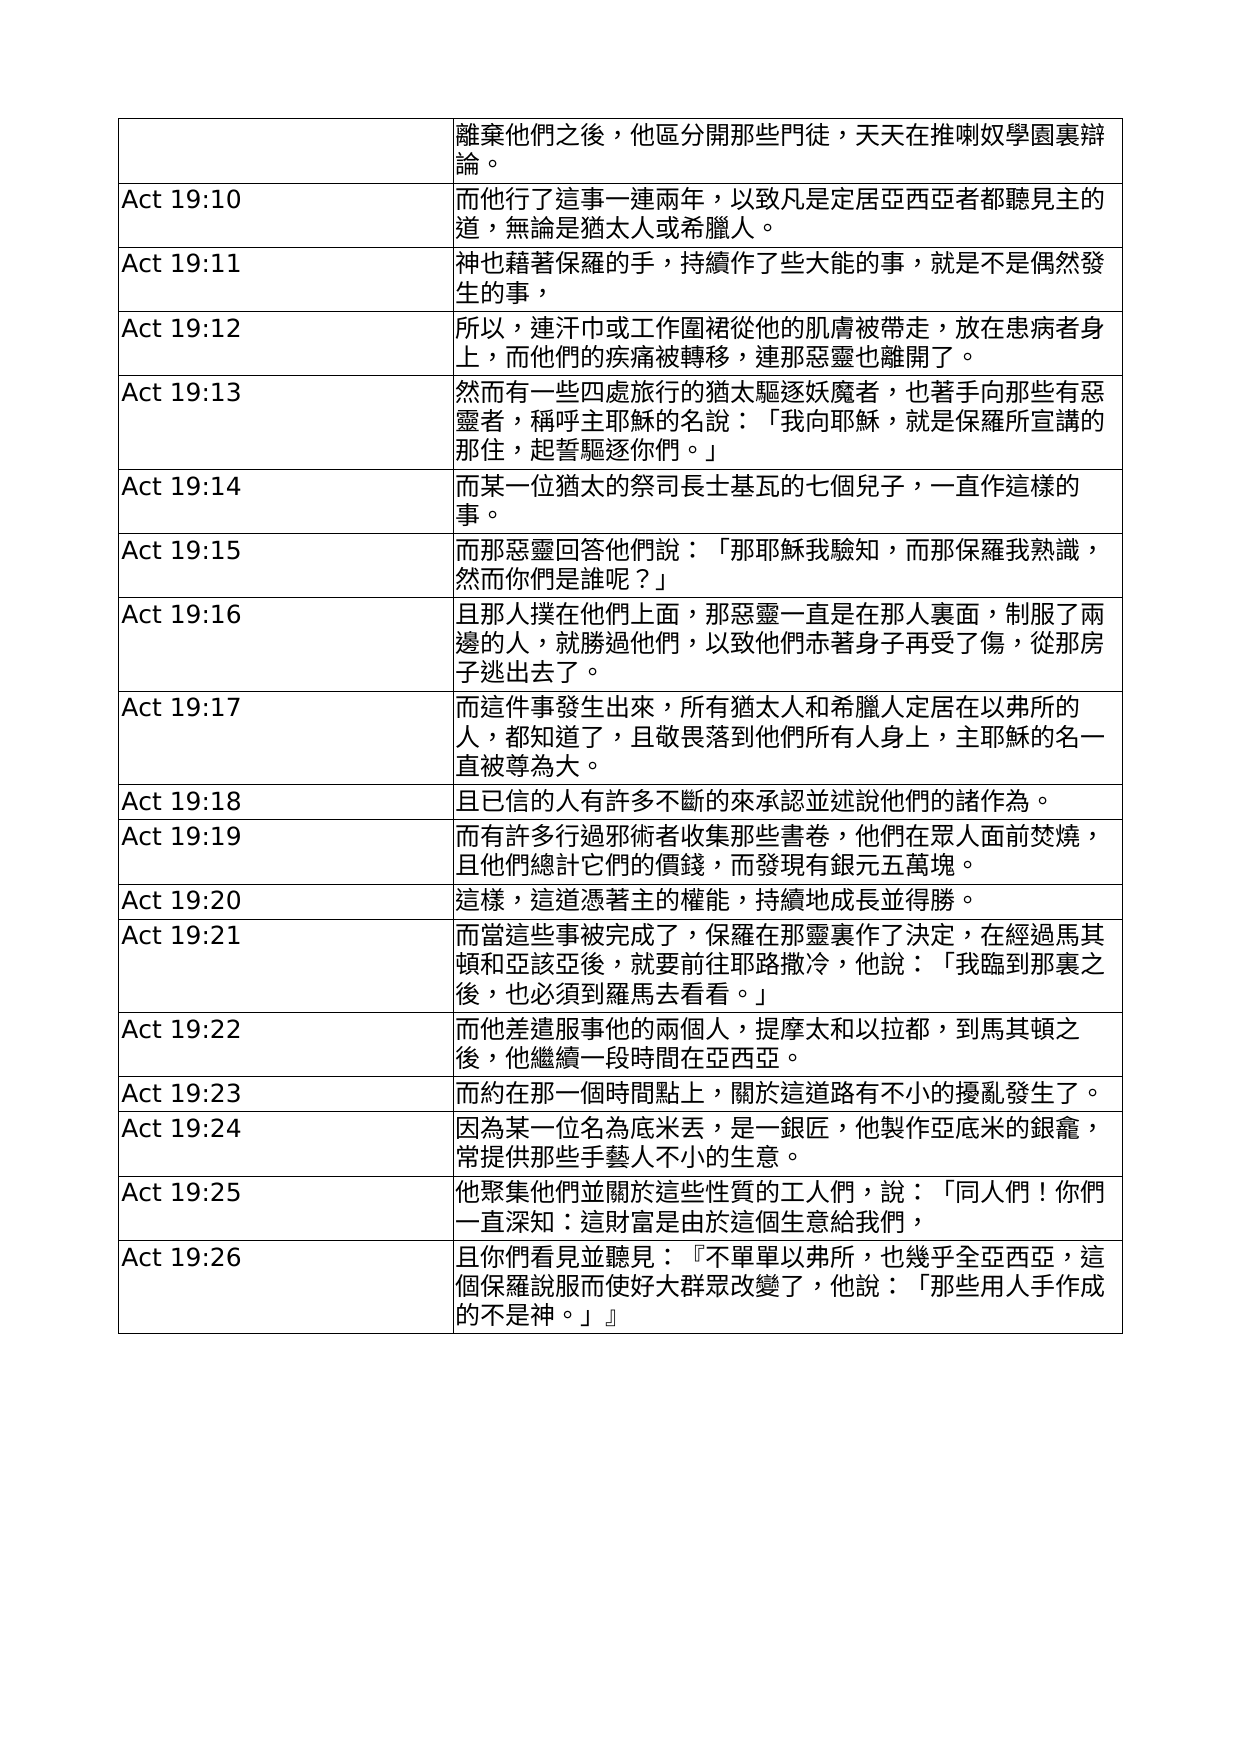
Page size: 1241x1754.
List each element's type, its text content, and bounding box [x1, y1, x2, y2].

table_cell 而他行了這事一連兩年，以致凡是定居亞西亞者都聽見主的道，無論是猶太人或希臘人。 [454, 184, 1122, 247]
table_cell Act 19:13 [119, 376, 453, 469]
table_cell Act 19:16 [119, 598, 453, 691]
table_cell Act 19:20 [119, 885, 453, 918]
table_cell Act 19:12 [119, 312, 453, 375]
table_cell Act 19:14 [119, 470, 453, 533]
table_cell 而他差遣服事他的兩個人，提摩太和以拉都，到馬其頓之後，他繼續一段時間在亞西亞。 [454, 1013, 1122, 1076]
table_cell Act 19:10 [119, 184, 453, 247]
table_cell Act 19:25 [119, 1177, 453, 1240]
table_cell 而約在那一個時間點上，關於這道路有不小的擾亂發生了。 [454, 1077, 1122, 1111]
table_cell 然而有一些四處旅行的猶太驅逐妖魔者，也著手向那些有惡靈者，稱呼主耶穌的名說：「我向耶穌，就是保羅所宣講的那住，起誓驅逐你們。」 [454, 376, 1122, 469]
table_cell Act 19:24 [119, 1112, 453, 1176]
table_cell Act 19:22 [119, 1013, 453, 1076]
table_cell 而有許多行過邪術者收集那些書卷，他們在眾人面前焚燒，且他們總計它們的價錢，而發現有銀元五萬塊。 [454, 820, 1122, 883]
table_cell Act 19:11 [119, 248, 453, 311]
table_cell 他聚集他們並關於這些性質的工人們，說：「同人們！你們一直深知：這財富是由於這個生意給我們， [454, 1177, 1122, 1240]
table_cell Act 19:26 [119, 1241, 453, 1333]
table_cell Act 19:17 [119, 692, 453, 784]
table_cell 而某一位猶太的祭司長士基瓦的七個兒子，一直作這樣的事。 [454, 470, 1122, 533]
table_cell 而這件事發生出來，所有猶太人和希臘人定居在以弗所的人，都知道了，且敬畏落到他們所有人身上，主耶穌的名一直被尊為大。 [454, 692, 1122, 784]
table_cell Act 19:19 [119, 820, 453, 883]
table_cell 離棄他們之後，他區分開那些門徒，天天在推喇奴學園裏辯論。 [454, 119, 1122, 182]
table_cell Act 19:23 [119, 1077, 453, 1111]
table_cell Act 19:15 [119, 534, 453, 597]
table_cell 而當這些事被完成了，保羅在那靈裏作了決定，在經過馬其頓和亞該亞後，就要前往耶路撒冷，他說：「我臨到那裏之後，也必須到羅馬去看看。」 [454, 920, 1122, 1012]
table_cell 且已信的人有許多不斷的來承認並述說他們的諸作為。 [454, 785, 1122, 819]
table_cell 所以，連汗巾或工作圍裙從他的肌膚被帶走，放在患病者身上，而他們的疾痛被轉移，連那惡靈也離開了。 [454, 312, 1122, 375]
table_cell 神也藉著保羅的手，持續作了些大能的事，就是不是偶然發生的事， [454, 248, 1122, 311]
table_cell 且你們看見並聽見：『不單單以弗所，也幾乎全亞西亞，這個保羅說服而使好大群眾改變了，他說：「那些用人手作成的不是神。」』 [454, 1241, 1122, 1333]
table_cell [119, 119, 453, 182]
table_cell 這樣，這道憑著主的權能，持續地成長並得勝。 [454, 885, 1122, 918]
table_cell 且那人撲在他們上面，那惡靈一直是在那人裏面，制服了兩邊的人，就勝過他們，以致他們赤著身子再受了傷，從那房子逃出去了。 [454, 598, 1122, 691]
table_cell 因為某一位名為底米丟，是一銀匠，他製作亞底米的銀龕，常提供那些手藝人不小的生意。 [454, 1112, 1122, 1176]
table_cell 而那惡靈回答他們說：「那耶穌我驗知，而那保羅我熟識，然而你們是誰呢？」 [454, 534, 1122, 597]
table_cell Act 19:21 [119, 920, 453, 1012]
table_cell Act 19:18 [119, 785, 453, 819]
